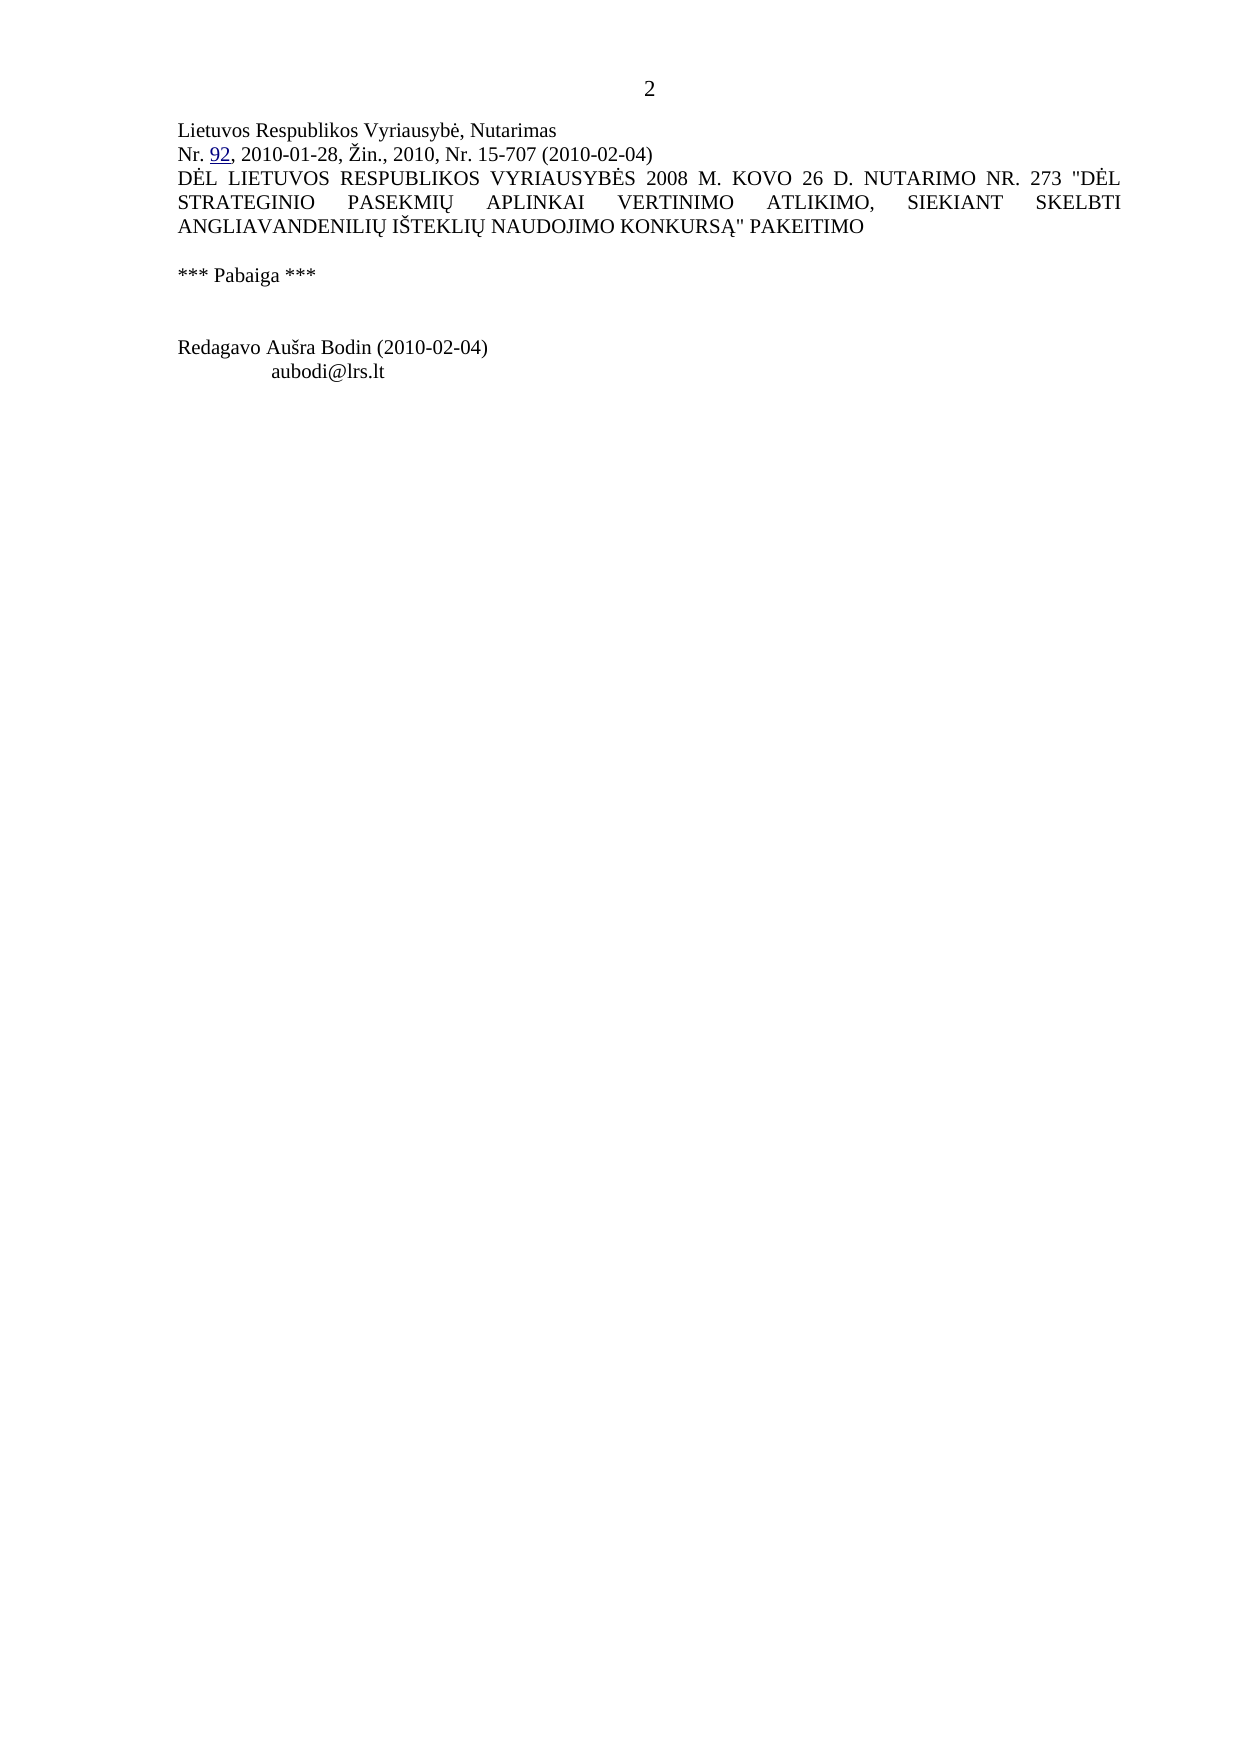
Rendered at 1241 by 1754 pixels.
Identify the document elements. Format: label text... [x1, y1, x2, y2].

text Nr. 92, 2010-01-28, Žin., 2010, Nr. 15-707 (2010-02-04) [177, 142, 1122, 166]
text aubodi@lrs.lt [177, 359, 1122, 383]
text *** Pabaiga *** [177, 262, 1122, 287]
text Redagavo Aušra Bodin (2010-02-04) [177, 335, 1122, 359]
text DĖL LIETUVOS RESPUBLIKOS VYRIAUSYBĖS 2008 M. KOVO 26 D. NUTARIMO NR. 273 "DĖL STRATEGINIO PASEKMIŲ APLINKAI VERTINIMO ATLIKIMO, SIEKIANT SKELBTI ANGLIAVANDENILIŲ IŠTEKLIŲ NAUDOJIMO KONKURSĄ" PAKEITIMO [177, 166, 1122, 238]
text Lietuvos Respublikos Vyriausybė, Nutarimas [177, 118, 1122, 142]
